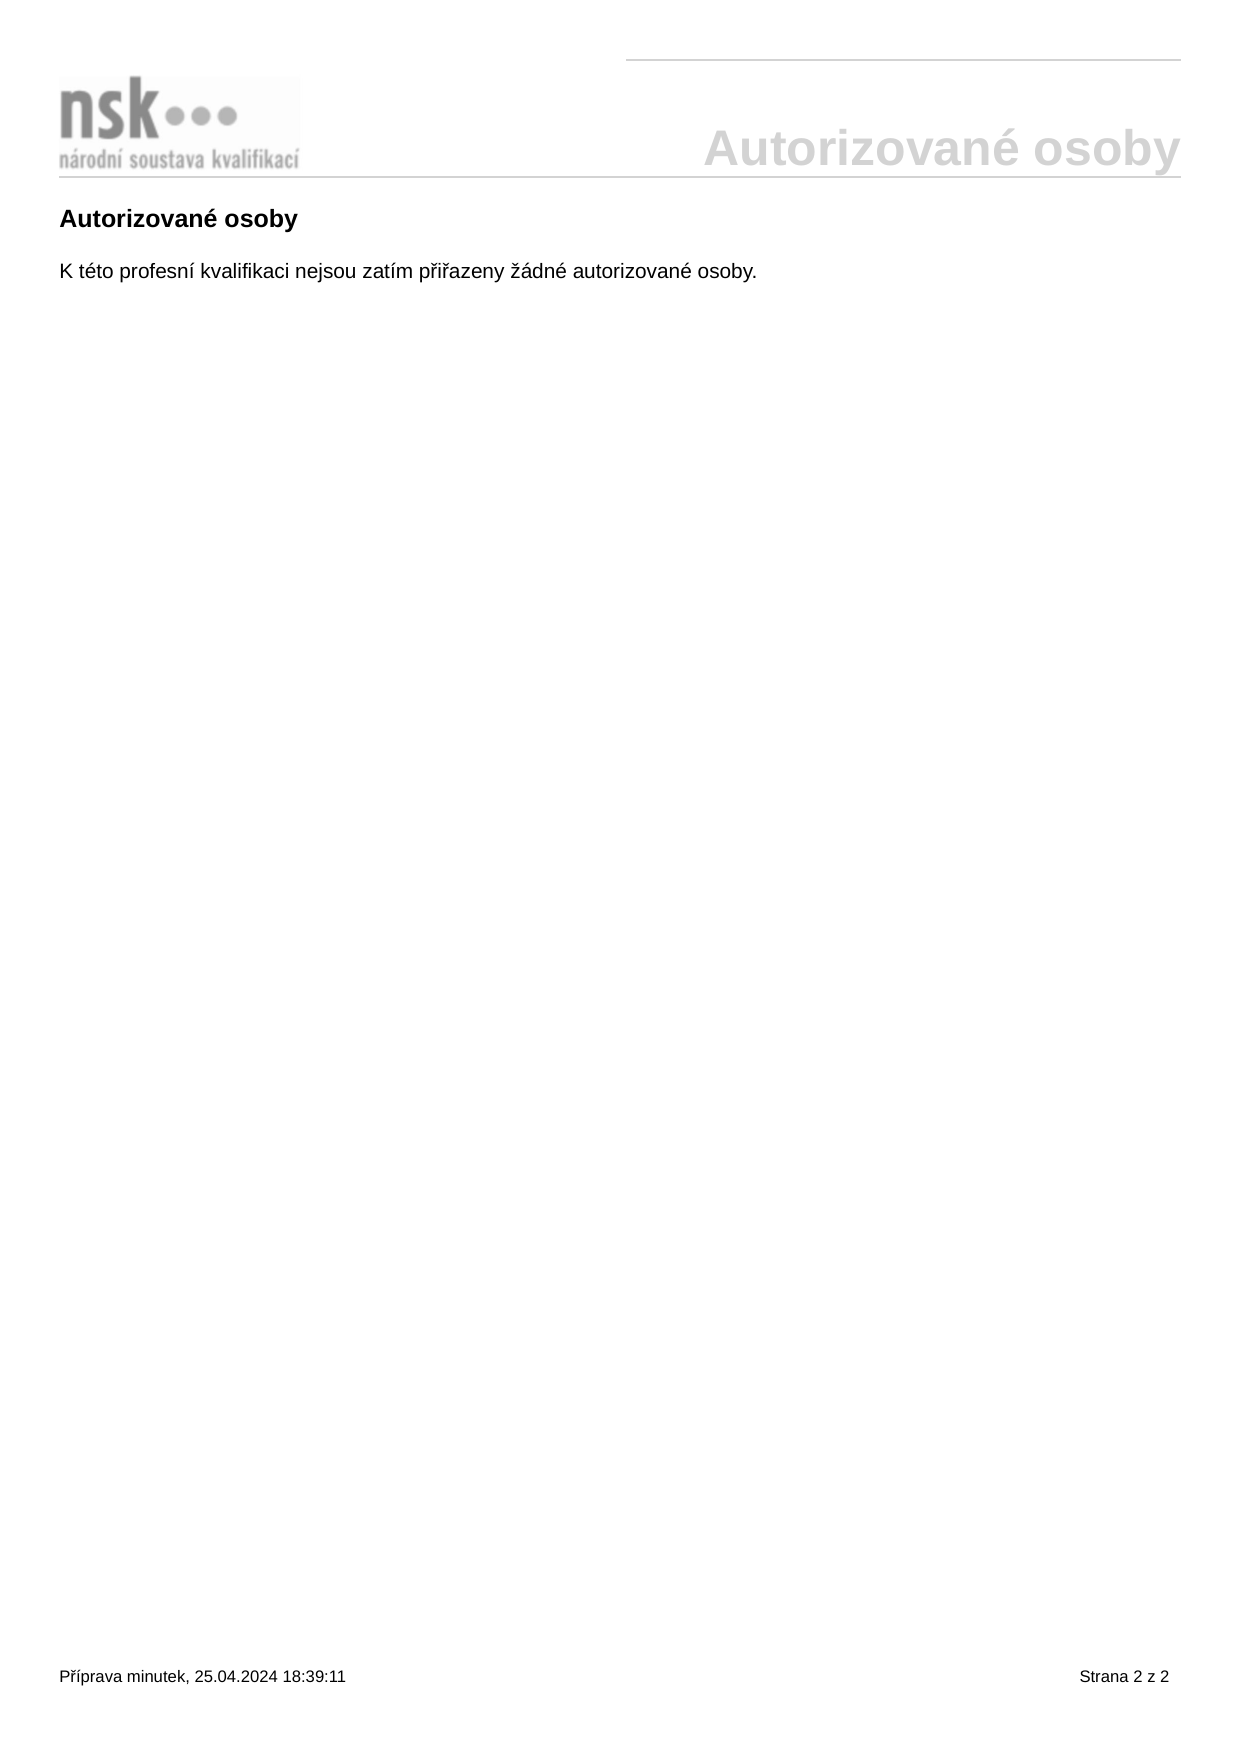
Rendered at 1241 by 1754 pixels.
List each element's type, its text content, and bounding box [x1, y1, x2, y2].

table_cell [1169, 194, 1181, 200]
table_cell [621, 59, 626, 170]
table_cell [626, 283, 862, 583]
table_cell [862, 283, 1169, 583]
table_cell Autorizované osoby [59, 200, 1181, 236]
table_cell [59, 283, 483, 583]
table_cell [59, 236, 483, 259]
table_cell [59, 171, 483, 176]
table_cell [484, 236, 620, 259]
table_cell [626, 1183, 862, 1421]
table_cell [626, 583, 862, 883]
table_cell [620, 236, 626, 259]
table_cell [484, 583, 620, 883]
table_cell Strana 2 z 2 [862, 1658, 1169, 1694]
table_cell [1169, 283, 1181, 583]
table_cell [862, 236, 1169, 259]
picture [58, 59, 621, 171]
table_cell [59, 1183, 483, 1421]
table_cell [620, 283, 626, 583]
table_cell [59, 583, 483, 883]
table_cell [484, 283, 620, 583]
table_cell [1169, 1421, 1181, 1658]
table_cell [484, 883, 620, 1183]
table_cell [862, 1183, 1169, 1421]
table_cell [59, 178, 1181, 194]
table_cell Autorizované osoby [626, 61, 1181, 176]
table_cell [1169, 583, 1181, 883]
table_cell Příprava minutek, 25.04.2024 18:39:11 [59, 1658, 862, 1694]
table_cell [626, 236, 862, 259]
table_cell [484, 171, 620, 176]
table_cell [1169, 1658, 1181, 1694]
table_cell [862, 583, 1169, 883]
table_cell [59, 883, 483, 1183]
table_cell [862, 194, 1169, 200]
table_cell [1169, 1183, 1181, 1421]
table_cell [620, 883, 626, 1183]
table_cell [620, 1183, 626, 1421]
table_cell [626, 194, 862, 200]
table_cell K této profesní kvalifikaci nejsou zatím přiřazeny žádné autorizované osoby. [59, 259, 1181, 283]
table_cell [1169, 236, 1181, 259]
table_cell [626, 883, 862, 1183]
table_cell [484, 194, 620, 200]
table_cell [59, 194, 483, 200]
table_cell [484, 1421, 620, 1658]
table_cell [862, 883, 1169, 1183]
table_cell [59, 1421, 483, 1658]
table_cell [620, 1421, 626, 1658]
table_cell [1169, 883, 1181, 1183]
table_cell [620, 583, 626, 883]
table_cell [626, 1421, 862, 1658]
table_cell [484, 1183, 620, 1421]
table_cell [862, 1421, 1169, 1658]
